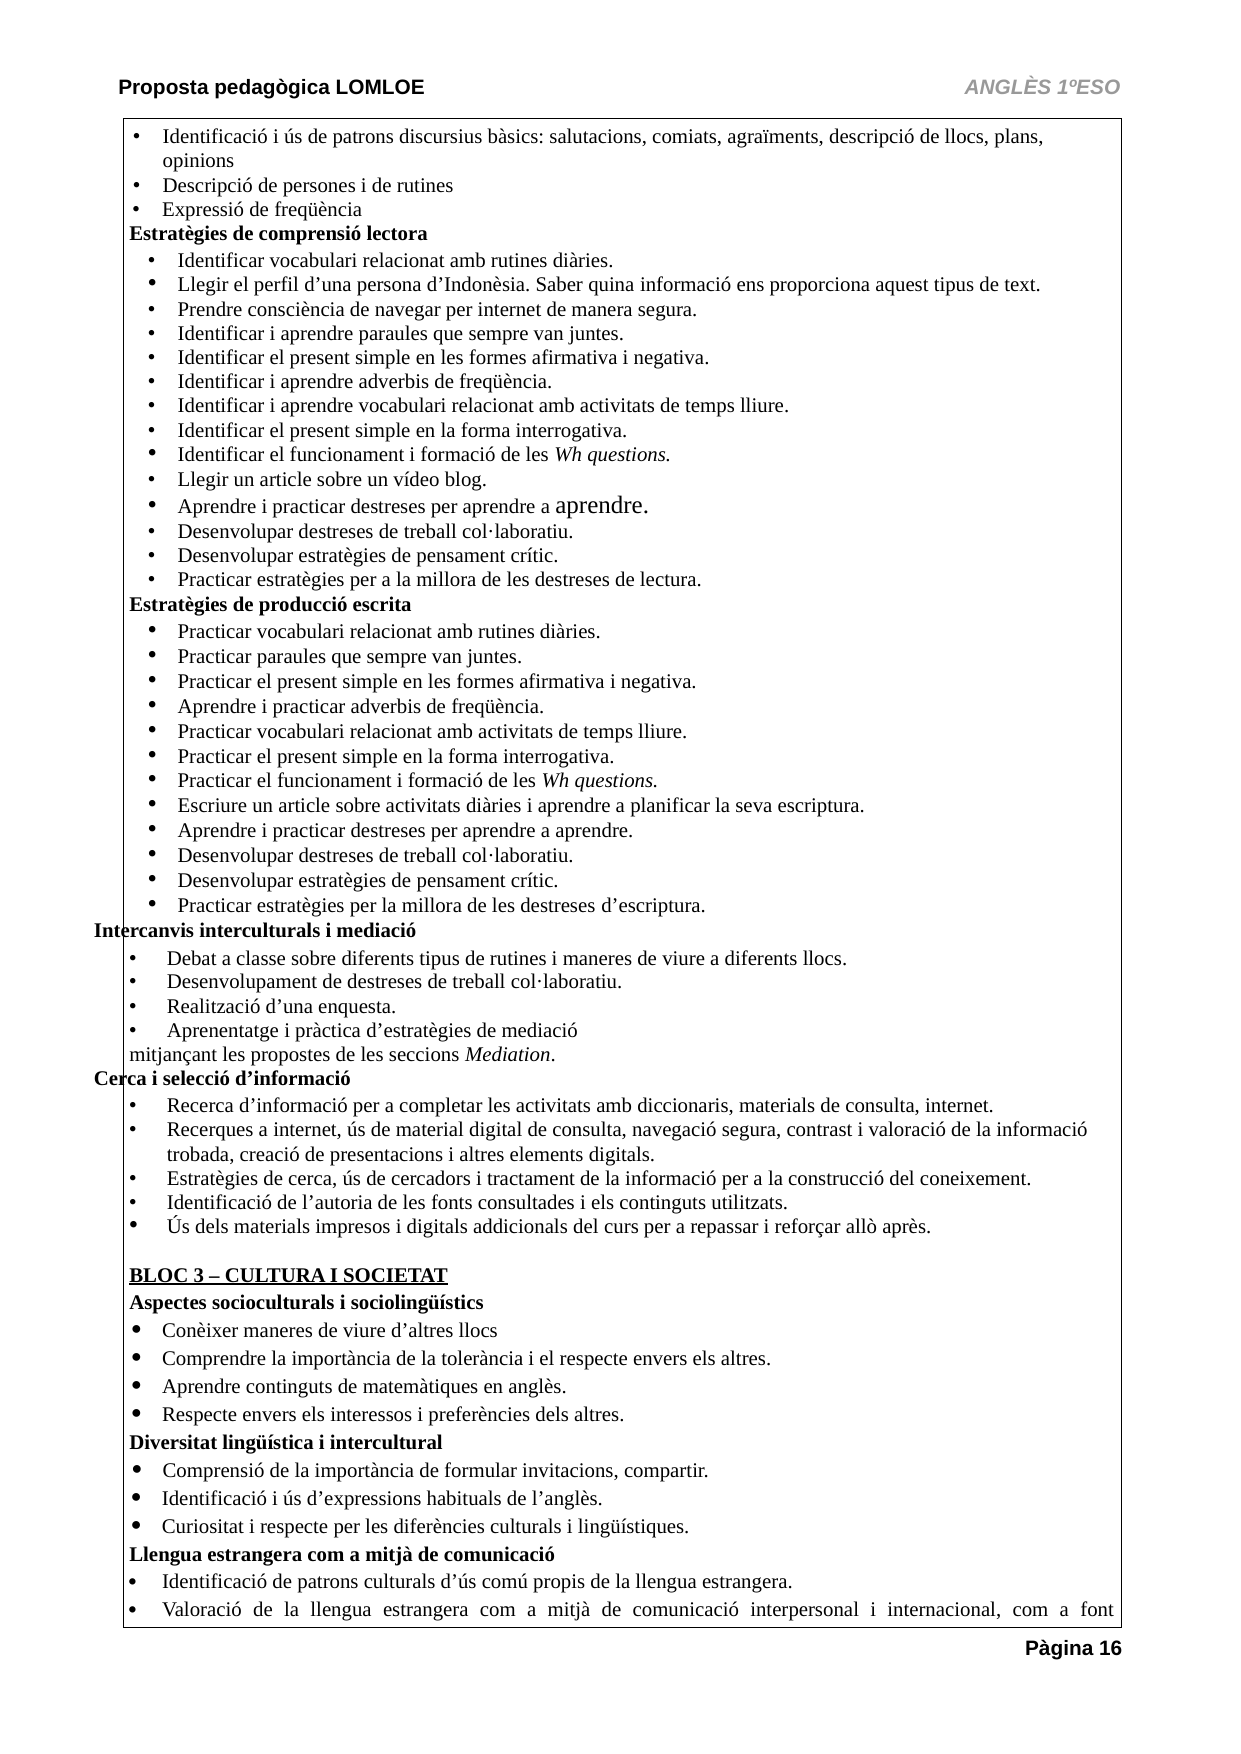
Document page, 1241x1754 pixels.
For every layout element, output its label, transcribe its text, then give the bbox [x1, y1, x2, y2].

table_cell BLOC 1 – LLENGUA I ÚS Funcions comunicatives Inici i manteniment de relacions personals i socials. Narració d’esdeveniments puntuals i habituals, descripció d’estats i situacions presents, i expressió de successos futurs. Petició i oferiment d’informació, indicacions, opinions i punts de vista, consells, advertències i avisos. Establiment i manteniment de la comunicació i organització del discurs Patrons sonors, accentuals i rítmics: Practicar i identificar la pronunciació de vocabulari relacionat amb rutines diàries i activitats d’oci. Models contextuals i gèneres discursius Un vídeo Un perfil personal Un text informatiu Un blog Unitats lingüístiques Present simple: affirmative and negative Adverbs of frequency Present simple: questions Wh- questions Expressions i lèxic Daily routines. Leisure activities. Convencions ortogràfiques: Identificar l’escriptura d’adverbis i la formació de les -Wh questions. Identificar l’escriptura de vocabulari relacionat amb les rutines diàries i activitats d’oci . Pràctica de l’escriptura d’adverbis i la formació de les -Wh questions pràctica de l’escriptura de vocabulari relacionat amb les rutines diàries i activitats d’oci. Reflexió sobre la llengua Comparació i identificació de similituds i diferències entre les diferents llengües durant el procés d’aprenentatge realitzant les activitats de la unitat. BLOC 2 – ESTRATÈGIES COMUNICATIVES Estratègies de comprensió oral Escoltar i identificar vocabulari relacionat amb rutines diàries. Escoltar i aprendre paraules que sempre van juntes. Identificar el present simple en les formes afirmativa i negativa. Escoltar i aprendre adverbis de freqüència. Escoltar unes entrevistes curtes i identificar el llenguatge de la unitat. Escoltar i identificar vocabulari relacionat amb activitats de temps lliure. Identificar el present simple en la forma interrogativa. Escoltar i identificar Wh questions. Aprendre i practicar destreses per aprendre a aprendre. Desenvolupar destreses de treball col·laboratiu. Desenvolupar estratègies de pensament crític. Practicar estratègies per a la millora de les destreses d’escolta. Estratègies de producció oral Practicar vocabulari relacionat amb rutines diàries Debatre a classe sobre diferents tipus de rutines i maneres de viure en diferents indrets Practicar paraules que sempre van juntes Practicar el present simple en les formes afirmativa i negativa Practicar adverbis de freqüència Practicar vocabulari relacionat amb activitats de temps lliure Practicar el present simple en la forma interrogativa Practicar l’ús i formació de les Wh questions Aprendre i practicar destreses per aprendre a aprendre Desenvolupar destreses de treball col·laboratiu Desenvolupar estratègies de pensament crític Practicar estratègies per a la millora de les destreses de speaking Gravar un vídeo amb l’aprés parlant de la seua rutina diària. Estratègies conversacionals Identificació i ús de patrons discursius bàsics: salutacions, comiats, agraïments, descripció de llocs, plans, opinions Descripció de persones i de rutines Expressió de freqüència Estratègies de comprensió lectora Identificar vocabulari relacionat amb rutines diàries. Llegir el perfil d’una persona d’Indonèsia. Saber quina informació ens proporciona aquest tipus de text. Prendre consciència de navegar per internet de manera segura. Identificar i aprendre paraules que sempre van juntes. Identificar el present simple en les formes afirmativa i negativa. Identificar i aprendre adverbis de freqüència. Identificar i aprendre vocabulari relacionat amb activitats de temps lliure. Identificar el present simple en la forma interrogativa. Identificar el funcionament i formació de les Wh questions. Llegir un article sobre un vídeo blog. Aprendre i practicar destreses per aprendre a aprendre. Desenvolupar destreses de treball col·laboratiu. Desenvolupar estratègies de pensament crític. Practicar estratègies per a la millora de les destreses de lectura. Estratègies de producció escrita Practicar vocabulari relacionat amb rutines diàries. Practicar paraules que sempre van juntes. Practicar el present simple en les formes afirmativa i negativa. Aprendre i practicar adverbis de freqüència. Practicar vocabulari relacionat amb activitats de temps lliure. Practicar el present simple en la forma interrogativa. Practicar el funcionament i formació de les Wh questions. Escriure un article sobre activitats diàries i aprendre a planificar la seva escriptura. Aprendre i practicar destreses per aprendre a aprendre. Desenvolupar destreses de treball col·laboratiu. Desenvolupar estratègies de pensament crític. Practicar estratègies per la millora de les destreses d’escriptura. Intercanvis interculturals i mediació Debat a classe sobre diferents tipus de rutines i maneres de viure a diferents llocs. Desenvolupament de destreses de treball col·laboratiu. Realització d’una enquesta. Aprenentatge i pràctica d’estratègies de mediació mitjançant les propostes de les seccions Mediation. Cerca i selecció d’informació Recerca d’informació per a completar les activitats amb diccionaris, materials de consulta, internet. Recerques a internet, ús de material digital de consulta, navegació segura, contrast i valoració de la informació trobada, creació de presentacions i altres elements digitals. Estratègies de cerca, ús de cercadors i tractament de la informació per a la construcció del coneixement. Identificació de l’autoria de les fonts consultades i els continguts utilitzats. Ús dels materials impresos i digitals addicionals del curs per a repassar i reforçar allò après. BLOC 3 – CULTURA I SOCIETAT Aspectes socioculturals i sociolingüístics Conèixer maneres de viure d’altres llocs Comprendre la importància de la tolerància i el respecte envers els altres. Aprendre continguts de matemàtiques en anglès. Respecte envers els interessos i preferències dels altres. Diversitat lingüística i intercultural Comprensió de la importància de formular invitacions, compartir. Identificació i ús d’expressions habituals de l’anglès. Curiositat i respecte per les diferències culturals i lingüístiques. Llengua estrangera com a mitjà de comunicació Identificació de patrons culturals d’ús comú propis de la llengua estrangera. Valoració de la llengua estrangera com a mitjà de comunicació interpersonal i internacional, com a font d’informació i com a eina de participació social i d’enriquiment personal. [124, 119, 1121, 1627]
